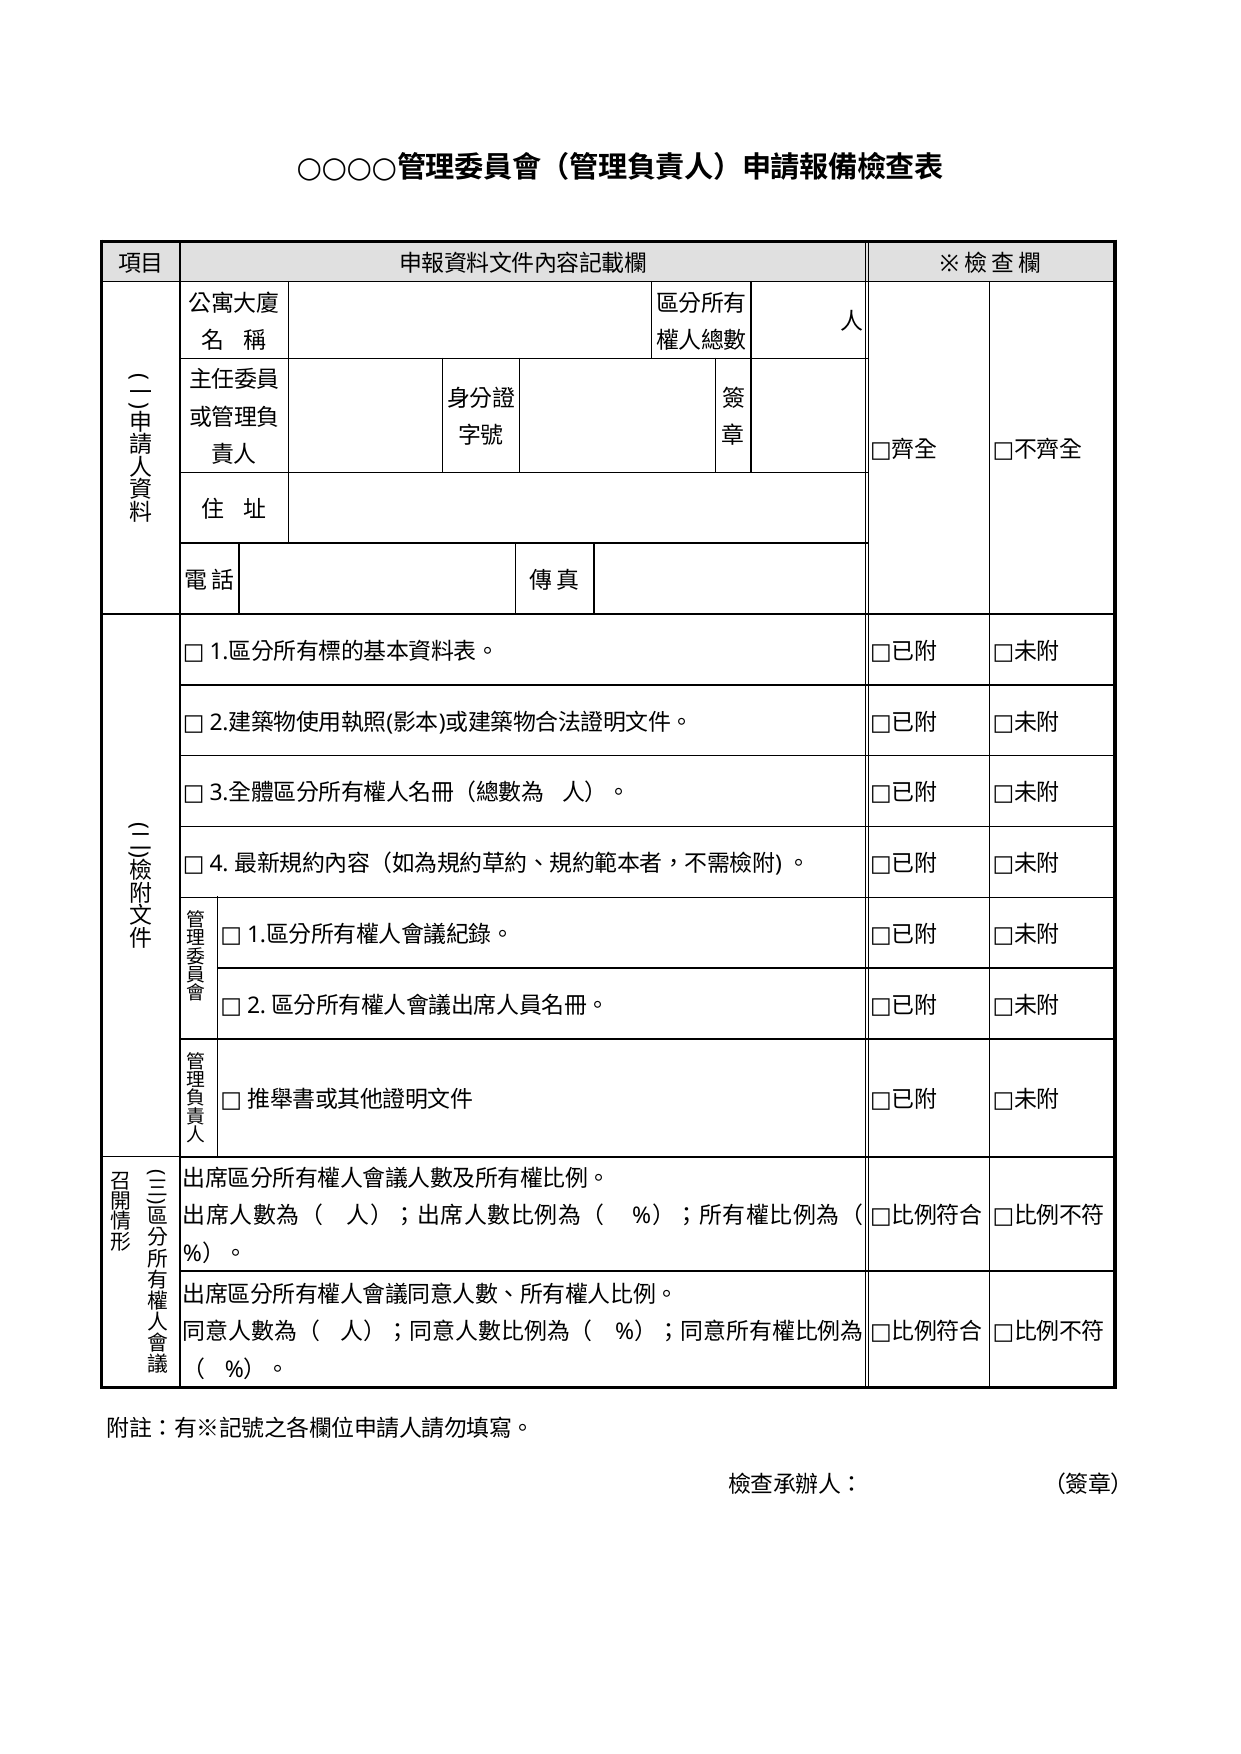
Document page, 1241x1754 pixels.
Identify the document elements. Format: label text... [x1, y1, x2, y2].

table_cell (二)檢附文件 [103, 615, 179, 1156]
table_cell □ 2.建築物使用執照(影本)或建築物合法證明文件。 [181, 686, 865, 755]
table_cell □已附 [869, 1040, 989, 1156]
table_cell □已附 [869, 898, 989, 967]
table_cell □已附 [869, 969, 989, 1038]
table_cell 出席區分所有權人會議同意人數、所有權人比例。 同意人數為（ 人）；同意人數比例為（ %）；同意所有權比例為（ %）。 [181, 1272, 865, 1386]
table_header ※ 檢 查 欄 [869, 243, 1113, 281]
table_cell □ 1.區分所有權人會議紀錄。 [218, 898, 865, 967]
table_cell □ 推舉書或其他證明文件 [218, 1040, 865, 1156]
table_cell 主任委員或管理負責人 [181, 359, 288, 471]
table_cell 簽章 [716, 359, 750, 471]
table_cell □已附 [869, 615, 989, 684]
text 附註：有※記號之各欄位申請人請勿填寫。 [106, 1408, 1134, 1445]
table_cell □ 1.區分所有標的基本資料表。 [181, 615, 865, 684]
table_cell 傳 真 [516, 544, 593, 613]
table_cell [752, 359, 865, 471]
table_cell □不齊全 [990, 282, 1113, 613]
table_cell □已附 [869, 756, 989, 826]
table_header 申報資料文件內容記載欄 [181, 243, 865, 281]
table_cell 管理委員會 [181, 898, 217, 1038]
table_cell □ 2. 區分所有權人會議出席人員名冊。 [218, 969, 865, 1038]
table_cell □比例不符 [990, 1158, 1113, 1270]
table_cell (一)申請人資料 [103, 282, 179, 613]
table_cell □比例不符 [990, 1272, 1113, 1386]
table_cell [289, 282, 651, 357]
table_cell □比例符合 [869, 1272, 989, 1386]
table_cell □未附 [990, 615, 1113, 684]
table_cell 身分證 字號 [443, 359, 519, 471]
table_cell □未附 [990, 686, 1113, 755]
table_cell □ 4. 最新規約內容（如為規約草約、規約範本者，不需檢附) 。 [181, 827, 865, 896]
table_cell 出席區分所有權人會議人數及所有權比例。 出席人數為（ 人）；出席人數比例為（ %）；所有權比例為（ %）。 [181, 1158, 865, 1270]
table_cell [240, 544, 515, 613]
table_cell 區分所有 權人總數 [652, 282, 750, 357]
table_cell 公寓大廈 名 稱 [181, 282, 288, 357]
text ○○○○管理委員會（管理負責人）申請報備檢查表 [106, 127, 1134, 202]
table_cell (三)區分所有權人會議召開情形 [103, 1157, 179, 1386]
table_header 項目 [103, 243, 179, 281]
table_cell [289, 359, 442, 471]
table_cell [520, 359, 715, 471]
table_cell □未附 [990, 969, 1113, 1038]
table_cell □已附 [869, 686, 989, 755]
table_cell [289, 473, 865, 542]
table_cell 管理負責人 [181, 1040, 217, 1156]
table_cell 人 [752, 282, 865, 357]
table_cell □未附 [990, 1040, 1113, 1156]
table_cell 住 址 [181, 473, 288, 542]
table_cell □未附 [990, 756, 1113, 826]
table_cell □未附 [990, 827, 1113, 896]
table_cell □齊全 [869, 282, 989, 613]
table_cell [595, 544, 865, 613]
table_cell □未附 [990, 898, 1113, 967]
table_cell □比例符合 [869, 1158, 989, 1270]
table_cell 電 話 [181, 544, 238, 613]
text 檢查承辦人： （簽章） [106, 1464, 1134, 1502]
table_cell □ 3.全體區分所有權人名冊（總數為 人）。 [181, 756, 865, 826]
table_cell □已附 [869, 827, 989, 896]
